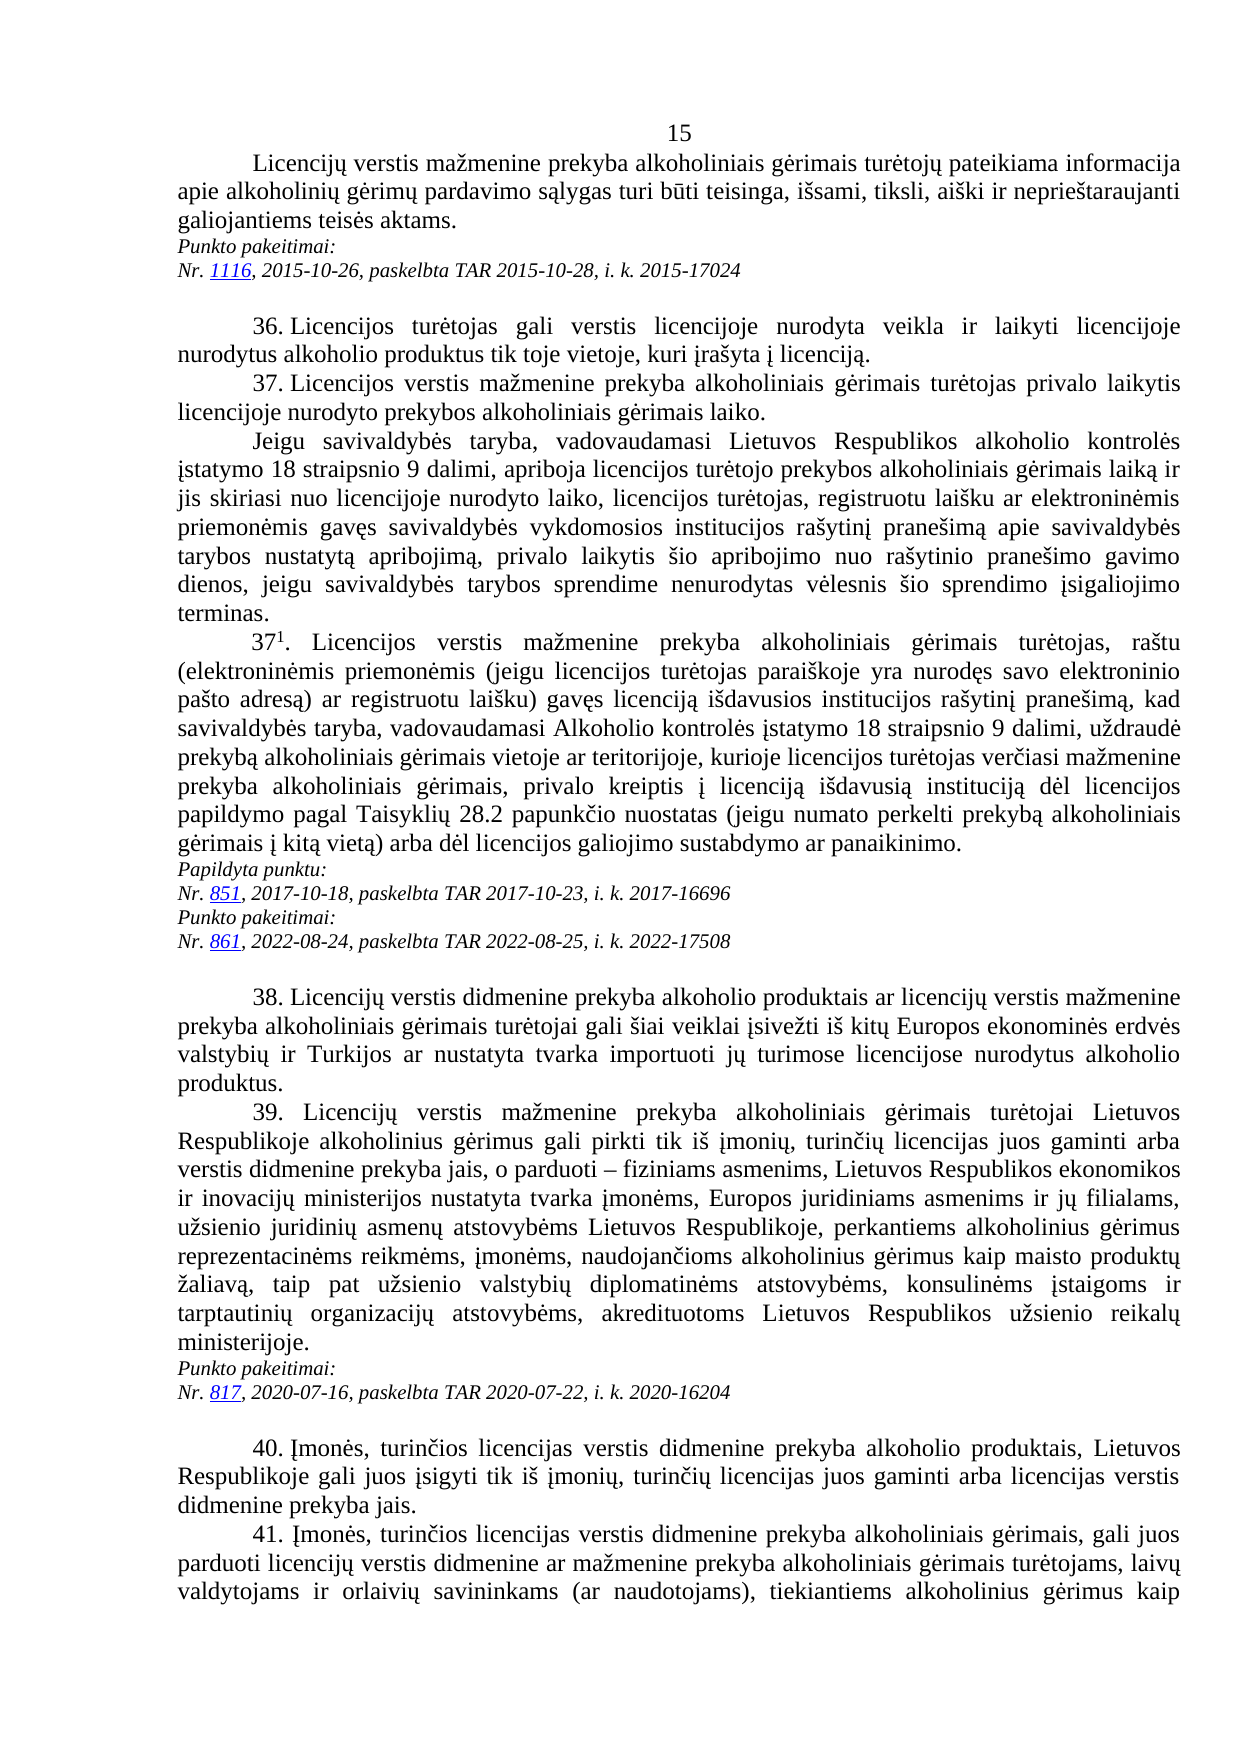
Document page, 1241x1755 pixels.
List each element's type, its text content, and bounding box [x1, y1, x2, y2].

text 41. Įmonės, turinčios licencijas verstis didmenine prekyba alkoholiniais gėrimais, gali juos parduoti licencijų verstis didmenine ar mažmenine prekyba alkoholiniais gėrimais turėtojams, laivų valdytojams ir orlaivių savininkams (ar naudotojams), tiekiantiems alkoholinius gėrimus kaip [177, 1519, 1181, 1605]
text 40. Įmonės, turinčios licencijas verstis didmenine prekyba alkoholio produktais, Lietuvos Respublikoje gali juos įsigyti tik iš įmonių, turinčių licencijas juos gaminti arba licencijas verstis didmenine prekyba jais. [177, 1433, 1181, 1519]
text Punkto pakeitimai: [177, 1356, 1181, 1380]
text 38. Licencijų verstis didmenine prekyba alkoholio produktais ar licencijų verstis mažmenine prekyba alkoholiniais gėrimais turėtojai gali šiai veiklai įsivežti iš kitų Europos ekonominės erdvės valstybių ir Turkijos ar nustatyta tvarka importuoti jų turimose licencijose nurodytus alkoholio produktus. [177, 982, 1181, 1097]
text 37. Licencijos verstis mažmenine prekyba alkoholiniais gėrimais turėtojas privalo laikytis licencijoje nurodyto prekybos alkoholiniais gėrimais laiko. [177, 368, 1181, 426]
text Licencijų verstis mažmenine prekyba alkoholiniais gėrimais turėtojų pateikiama informacija apie alkoholinių gėrimų pardavimo sąlygas turi būti teisinga, išsami, tiksli, aiški ir neprieštaraujanti galiojantiems teisės aktams. [177, 148, 1181, 234]
text Punkto pakeitimai: [177, 234, 1181, 258]
text 39. Licencijų verstis mažmenine prekyba alkoholiniais gėrimais turėtojai Lietuvos Respublikoje alkoholinius gėrimus gali pirkti tik iš įmonių, turinčių licencijas juos gaminti arba verstis didmenine prekyba jais, o parduoti – fiziniams asmenims, Lietuvos Respublikos ekonomikos ir inovacijų ministerijos nustatyta tvarka įmonėms, Europos juridiniams asmenims ir jų filialams, užsienio juridinių asmenų atstovybėms Lietuvos Respublikoje, perkantiems alkoholinius gėrimus reprezentacinėms reikmėms, įmonėms, naudojančioms alkoholinius gėrimus kaip maisto produktų žaliavą, taip pat užsienio valstybių diplomatinėms atstovybėms, konsulinėms įstaigoms ir tarptautinių organizacijų atstovybėms, akredituotoms Lietuvos Respublikos užsienio reikalų ministerijoje. [177, 1097, 1181, 1356]
text Nr. 851, 2017-10-18, paskelbta TAR 2017-10-23, i. k. 2017-16696 [177, 881, 1181, 905]
text Jeigu savivaldybės taryba, vadovaudamasi Lietuvos Respublikos alkoholio kontrolės įstatymo 18 straipsnio 9 dalimi, apriboja licencijos turėtojo prekybos alkoholiniais gėrimais laiką ir jis skiriasi nuo licencijoje nurodyto laiko, licencijos turėtojas, registruotu laišku ar elektroninėmis priemonėmis gavęs savivaldybės vykdomosios institucijos rašytinį pranešimą apie savivaldybės tarybos nustatytą apribojimą, privalo laikytis šio apribojimo nuo rašytinio pranešimo gavimo dienos, jeigu savivaldybės tarybos sprendime nenurodytas vėlesnis šio sprendimo įsigaliojimo terminas. [177, 426, 1181, 627]
text Nr. 861, 2022-08-24, paskelbta TAR 2022-08-25, i. k. 2022-17508 [177, 929, 1181, 953]
text Nr. 817, 2020-07-16, paskelbta TAR 2020-07-22, i. k. 2020-16204 [177, 1380, 1181, 1404]
text 36. Licencijos turėtojas gali verstis licencijoje nurodyta veikla ir laikyti licencijoje nurodytus alkoholio produktus tik toje vietoje, kuri įrašyta į licenciją. [177, 311, 1181, 368]
text Papildyta punktu: [177, 857, 1181, 881]
text Nr. 1116, 2015-10-26, paskelbta TAR 2015-10-28, i. k. 2015-17024 [177, 258, 1181, 282]
text Punkto pakeitimai: [177, 905, 1181, 929]
text 371. Licencijos verstis mažmenine prekyba alkoholiniais gėrimais turėtojas, raštu (elektroninėmis priemonėmis (jeigu licencijos turėtojas paraiškoje yra nurodęs savo elektroninio pašto adresą) ar registruotu laišku) gavęs licenciją išdavusios institucijos rašytinį pranešimą, kad savivaldybės taryba, vadovaudamasi Alkoholio kontrolės įstatymo 18 straipsnio 9 dalimi, uždraudė prekybą alkoholiniais gėrimais vietoje ar teritorijoje, kurioje licencijos turėtojas verčiasi mažmenine prekyba alkoholiniais gėrimais, privalo kreiptis į licenciją išdavusią instituciją dėl licencijos papildymo pagal Taisyklių 28.2 papunkčio nuostatas (jeigu numato perkelti prekybą alkoholiniais gėrimais į kitą vietą) arba dėl licencijos galiojimo sustabdymo ar panaikinimo. [177, 627, 1181, 857]
